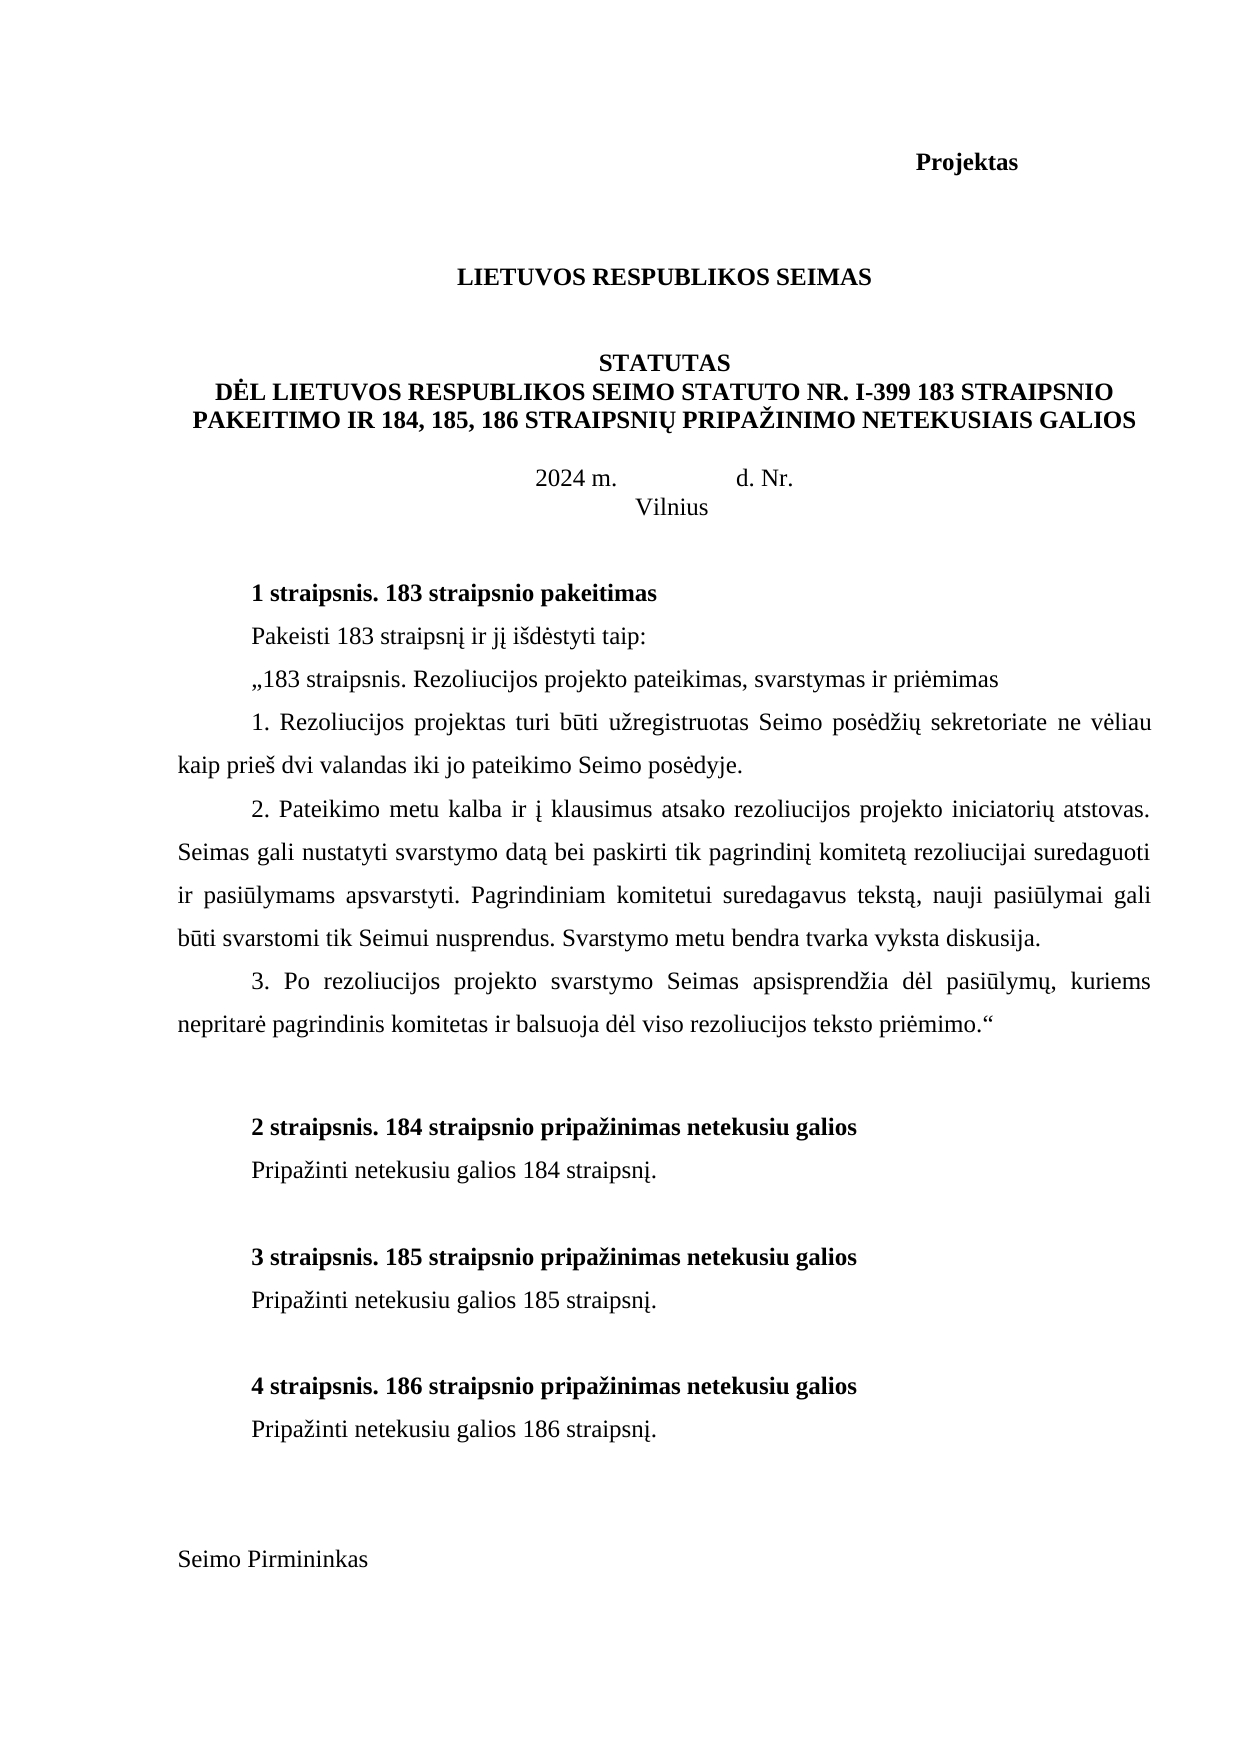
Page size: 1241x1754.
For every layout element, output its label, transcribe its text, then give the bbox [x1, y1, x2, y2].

text Pripažinti netekusiu galios 185 straipsnį. [177, 1285, 1152, 1314]
text Pakeisti 183 straipsnį ir jį išdėstyti taip: [177, 621, 1152, 650]
text 1 straipsnis. 183 straipsnio pakeitimas [177, 578, 1152, 607]
text 1. Rezoliucijos projektas turi būti užregistruotas Seimo posėdžių sekretoriate ne vėliau kaip prieš dvi valandas iki jo pateikimo Seimo posėdyje. [177, 707, 1152, 779]
text 4 straipsnis. 186 straipsnio pripažinimas netekusiu galios [177, 1371, 1152, 1400]
text LIETUVOS RESPUBLIKOS SEIMAS [177, 262, 1152, 291]
text Pripažinti netekusiu galios 184 straipsnį. [177, 1156, 1152, 1184]
text Projektas [177, 147, 1152, 176]
text 3 straipsnis. 185 straipsnio pripažinimas netekusiu galios [177, 1242, 1152, 1271]
text DĖL LIETUVOS RESPUBLIKOS SEIMO STATUTO NR. I-399 183 STRAIPSNIO PAKEITIMO IR 184, 185, 186 STRAIPSNIŲ PRIPAŽINIMO NETEKUSIAIS GALIOS [177, 377, 1152, 434]
text Pripažinti netekusiu galios 186 straipsnį. [177, 1414, 1152, 1443]
text 2 straipsnis. 184 straipsnio pripažinimas netekusiu galios [177, 1112, 1152, 1141]
text „183 straipsnis. Rezoliucijos projekto pateikimas, svarstymas ir priėmimas [177, 664, 1152, 693]
text STATUTAS [177, 348, 1152, 377]
text 3. Po rezoliucijos projekto svarstymo Seimas apsisprendžia dėl pasiūlymų, kuriems nepritarė pagrindinis komitetas ir balsuoja dėl viso rezoliucijos teksto priėmimo.“ [177, 966, 1152, 1038]
text Vilnius [177, 492, 1152, 521]
text Seimo Pirmininkas [177, 1544, 1152, 1572]
text 2. Pateikimo metu kalba ir į klausimus atsako rezoliucijos projekto iniciatorių atstovas. Seimas gali nustatyti svarstymo datą bei paskirti tik pagrindinį komitetą rezoliucijai suredaguoti ir pasiūlymams apsvarstyti. Pagrindiniam komitetui suredagavus tekstą, nauji pasiūlymai gali būti svarstomi tik Seimui nusprendus. Svarstymo metu bendra tvarka vyksta diskusija. [177, 794, 1152, 952]
text 2024 m. d. Nr. [177, 463, 1152, 492]
